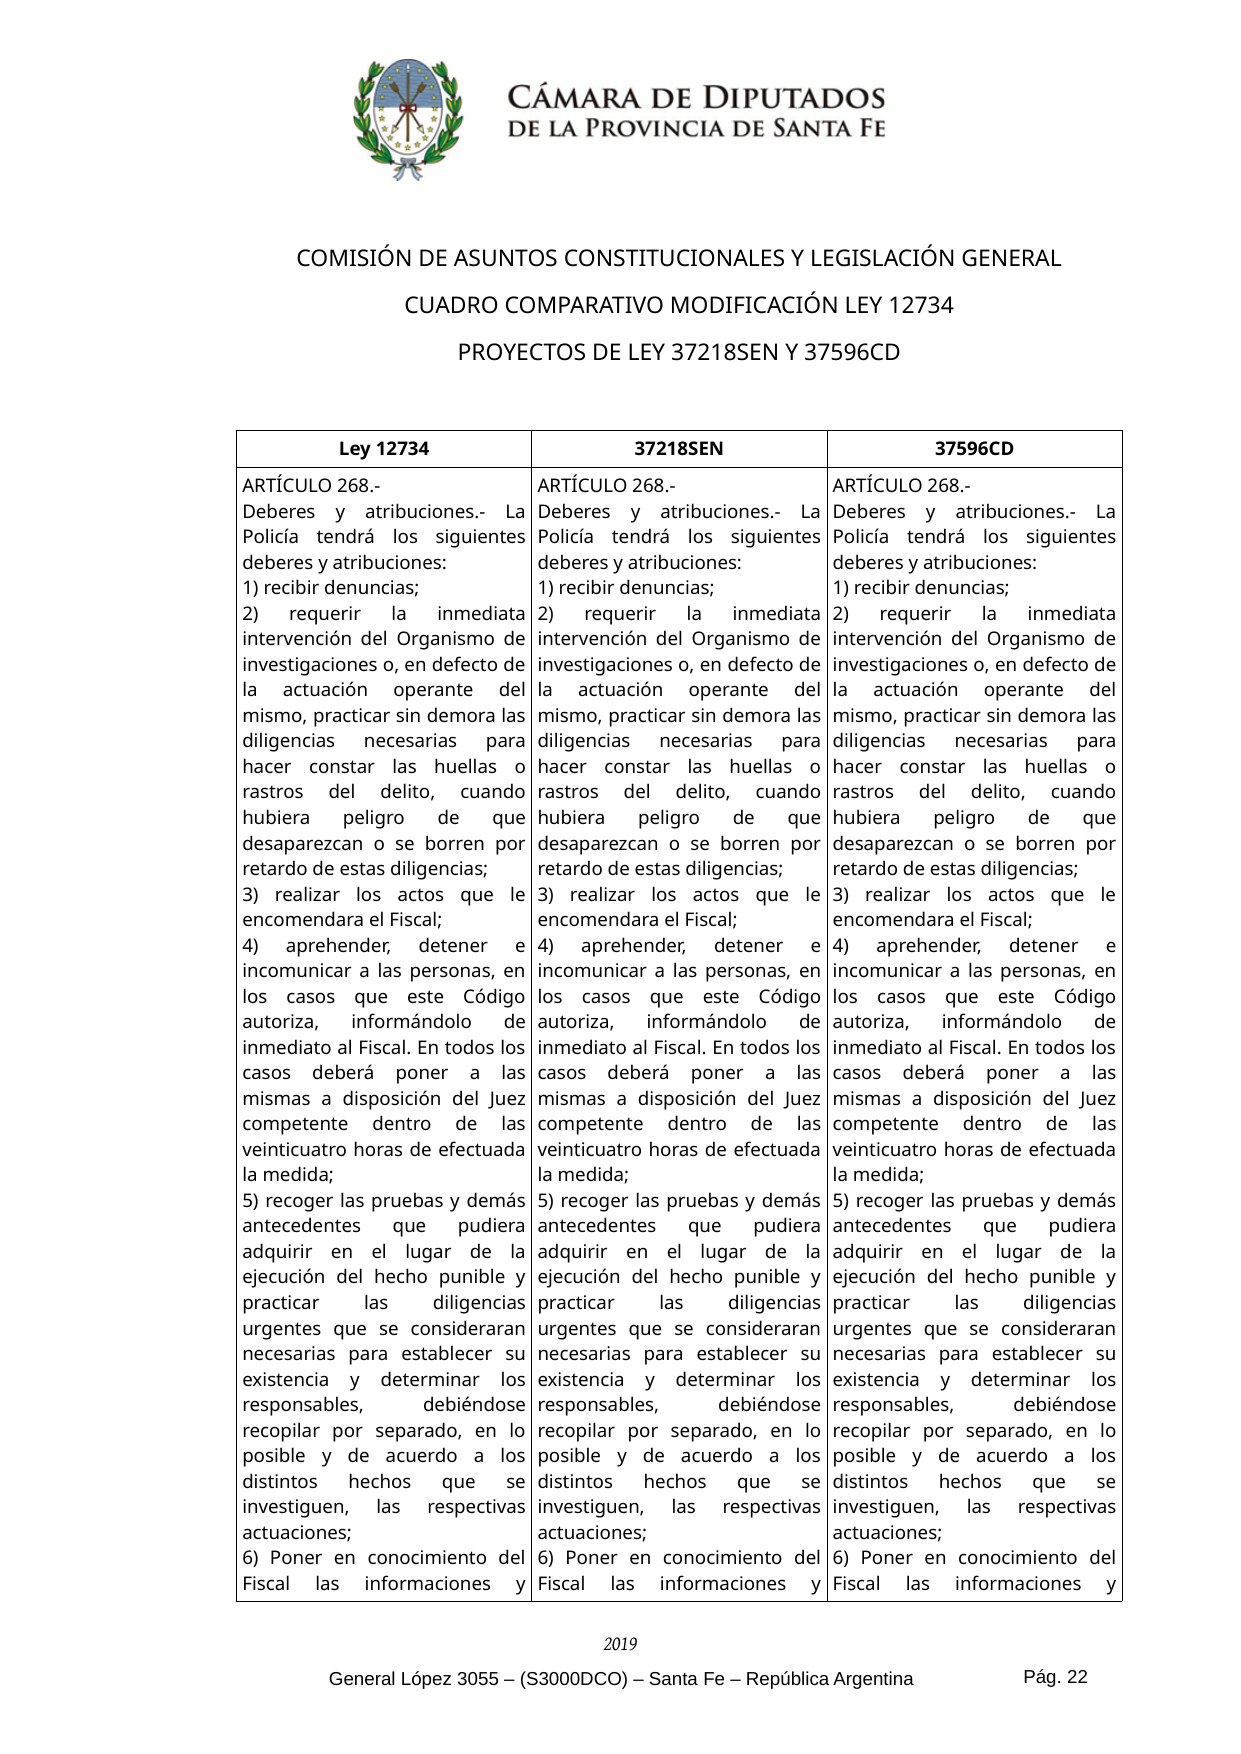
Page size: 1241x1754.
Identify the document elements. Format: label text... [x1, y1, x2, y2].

table_cell ARTÍCULO 268.- Deberes y atribuciones.- La Policía tendrá los siguientes deberes y atribuciones: 1) recibir denuncias; 2) requerir la inmediata intervención del Organismo de investigaciones o, en defecto de la actuación operante del mismo, practicar sin demora las diligencias necesarias para hacer constar las huellas o rastros del delito, cuando hubiera peligro de que desaparezcan o se borren por retardo de estas diligencias; 3) realizar los actos que le encomendara el Fiscal; 4) aprehender, detener e incomunicar a las personas, en los casos que este Código autoriza, informándolo de inmediato al Fiscal. En todos los casos deberá poner a las mismas a disposición del Juez competente dentro de las veinticuatro horas de efectuada la medida; 5) recoger las pruebas y demás antecedentes que pudiera adquirir en el lugar de la ejecución del hecho punible y practicar las diligencias urgentes que se consideraran necesarias para establecer su existencia y determinar los responsables, debiéndose recopilar por separado, en lo posible y de acuerdo a los distintos hechos que se investiguen, las respectivas actuaciones; 6) Poner en conocimiento del Fiscal las informaciones y [237, 468, 531, 1601]
text COMISIÓN DE ASUNTOS CONSTITUCIONALES Y LEGISLACIÓN GENERAL [236, 242, 1122, 273]
table_header 37218SEN [532, 431, 827, 467]
text PROYECTOS DE LEY 37218SEN Y 37596CD [236, 336, 1122, 367]
table_header Ley 12734 [237, 431, 531, 467]
text CUADRO COMPARATIVO MODIFICACIÓN LEY 12734 [236, 289, 1122, 320]
table_cell ARTÍCULO 268.- Deberes y atribuciones.- La Policía tendrá los siguientes deberes y atribuciones: 1) recibir denuncias; 2) requerir la inmediata intervención del Organismo de investigaciones o, en defecto de la actuación operante del mismo, practicar sin demora las diligencias necesarias para hacer constar las huellas o rastros del delito, cuando hubiera peligro de que desaparezcan o se borren por retardo de estas diligencias; 3) realizar los actos que le encomendara el Fiscal; 4) aprehender, detener e incomunicar a las personas, en los casos que este Código autoriza, informándolo de inmediato al Fiscal. En todos los casos deberá poner a las mismas a disposición del Juez competente dentro de las veinticuatro horas de efectuada la medida; 5) recoger las pruebas y demás antecedentes que pudiera adquirir en el lugar de la ejecución del hecho punible y practicar las diligencias urgentes que se consideraran necesarias para establecer su existencia y determinar los responsables, debiéndose recopilar por separado, en lo posible y de acuerdo a los distintos hechos que se investiguen, las respectivas actuaciones; 6) Poner en conocimiento del Fiscal las informaciones y [828, 468, 1122, 1601]
table_cell ARTÍCULO 268.- Deberes y atribuciones.- La Policía tendrá los siguientes deberes y atribuciones: 1) recibir denuncias; 2) requerir la inmediata intervención del Organismo de investigaciones o, en defecto de la actuación operante del mismo, practicar sin demora las diligencias necesarias para hacer constar las huellas o rastros del delito, cuando hubiera peligro de que desaparezcan o se borren por retardo de estas diligencias; 3) realizar los actos que le encomendara el Fiscal; 4) aprehender, detener e incomunicar a las personas, en los casos que este Código autoriza, informándolo de inmediato al Fiscal. En todos los casos deberá poner a las mismas a disposición del Juez competente dentro de las veinticuatro horas de efectuada la medida; 5) recoger las pruebas y demás antecedentes que pudiera adquirir en el lugar de la ejecución del hecho punible y practicar las diligencias urgentes que se consideraran necesarias para establecer su existencia y determinar los responsables, debiéndose recopilar por separado, en lo posible y de acuerdo a los distintos hechos que se investiguen, las respectivas actuaciones; 6) Poner en conocimiento del Fiscal las informaciones y [532, 468, 827, 1601]
table_header 37596CD [828, 431, 1122, 467]
